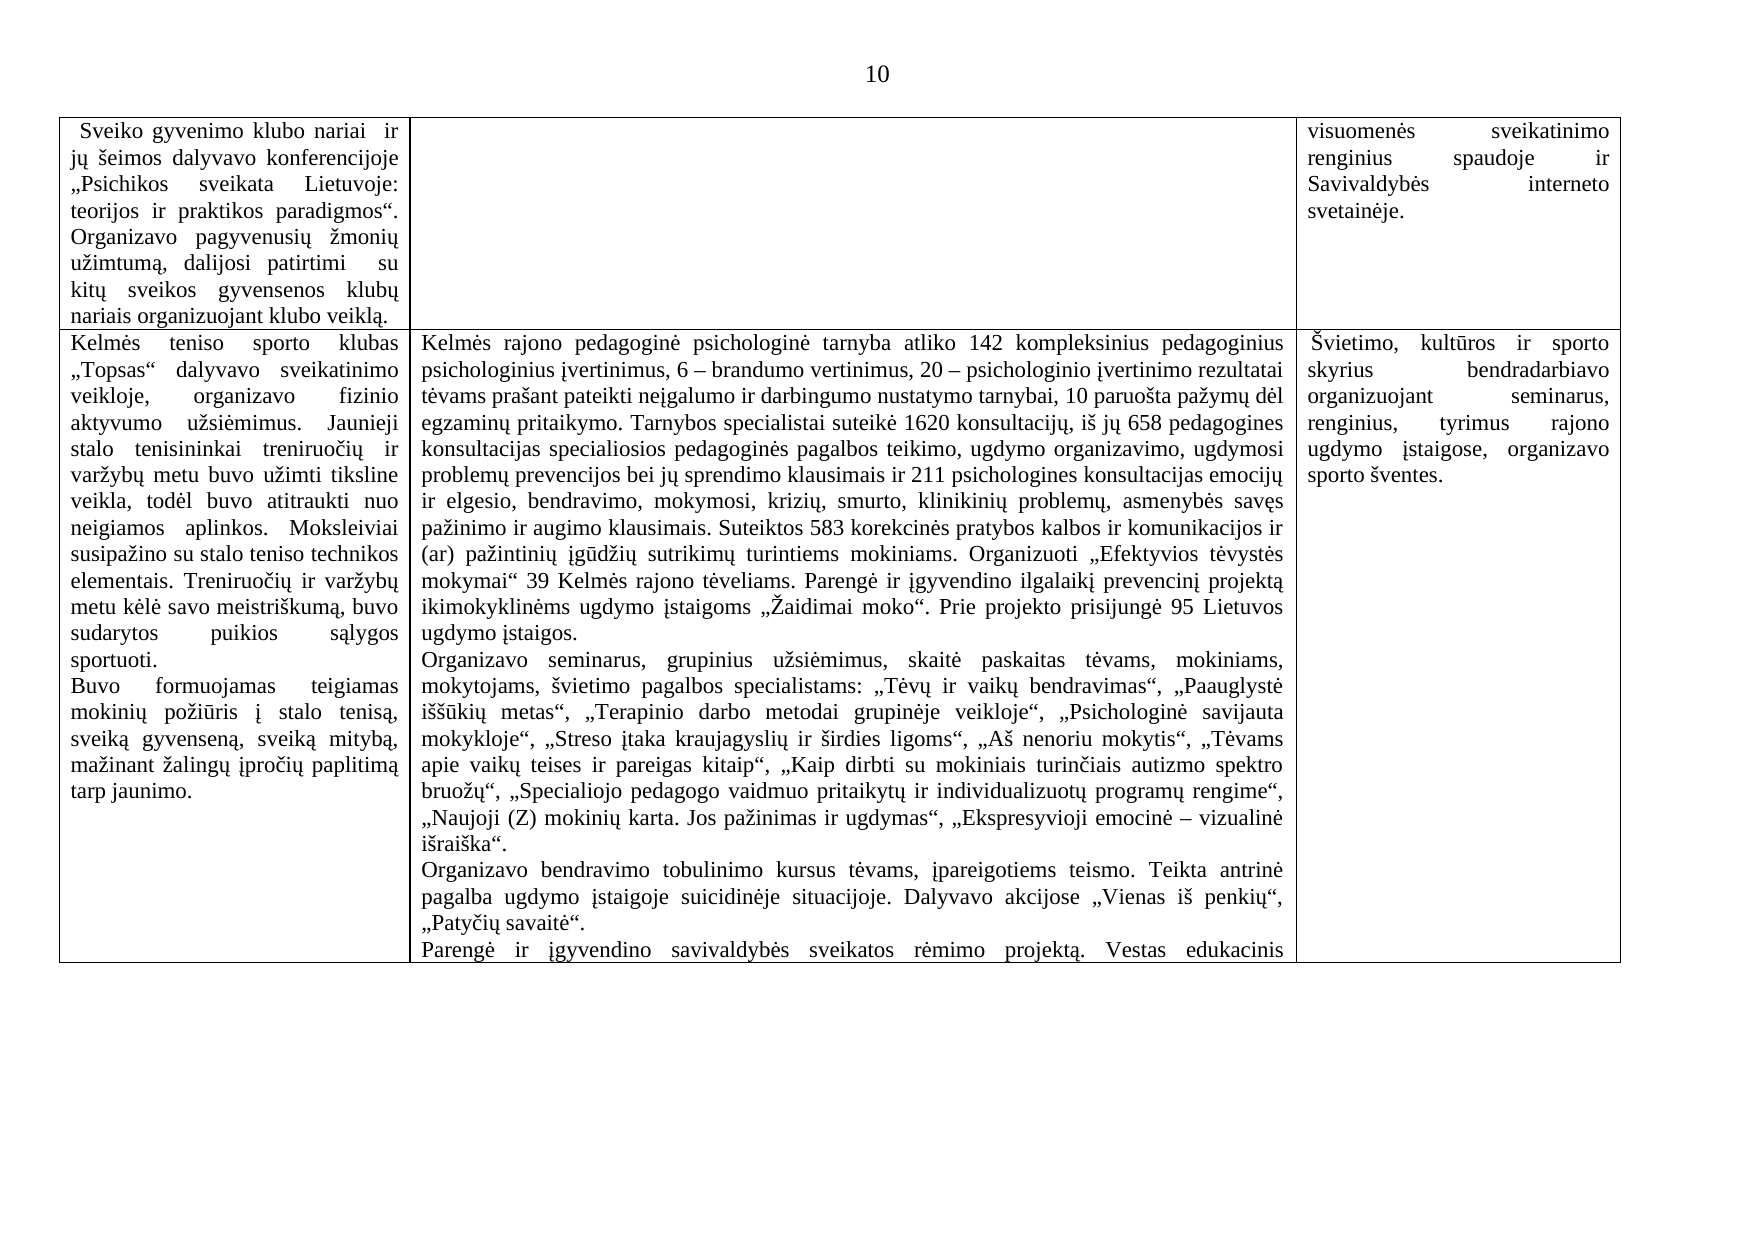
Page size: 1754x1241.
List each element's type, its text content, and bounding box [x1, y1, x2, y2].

table_cell Kelmės rajono pedagoginė psichologinė tarnyba atliko 142 kompleksinius pedagoginius psichologinius įvertinimus, 6 – brandumo vertinimus, 20 – psichologinio įvertinimo rezultatai tėvams prašant pateikti neįgalumo ir darbingumo nustatymo tarnybai, 10 paruošta pažymų dėl egzaminų pritaikymo. Tarnybos specialistai suteikė 1620 konsultacijų, iš jų 658 pedagogines konsultacijas specialiosios pedagoginės pagalbos teikimo, ugdymo organizavimo, ugdymosi problemų prevencijos bei jų sprendimo klausimais ir 211 psichologines konsultacijas emocijų ir elgesio, bendravimo, mokymosi, krizių, smurto, klinikinių problemų, asmenybės savęs pažinimo ir augimo klausimais. Suteiktos 583 korekcinės pratybos kalbos ir komunikacijos ir (ar) pažintinių įgūdžių sutrikimų turintiems mokiniams. Organizuoti „Efektyvios tėvystės mokymai“ 39 Kelmės rajono tėveliams. Parengė ir įgyvendino ilgalaikį prevencinį projektą ikimokyklinėms ugdymo įstaigoms „Žaidimai moko“. Prie projekto prisijungė 95 Lietuvos ugdymo įstaigos. Organizavo seminarus, grupinius užsiėmimus, skaitė paskaitas tėvams, mokiniams, mokytojams, švietimo pagalbos specialistams: „Tėvų ir vaikų bendravimas“, „Paauglystė iššūkių metas“, „Terapinio darbo metodai grupinėje veikloje“, „Psichologinė savijauta mokykloje“, „Streso įtaka kraujagyslių ir širdies ligoms“, „Aš nenoriu mokytis“, „Tėvams apie vaikų teises ir pareigas kitaip“, „Kaip dirbti su mokiniais turinčiais autizmo spektro bruožų“, „Specialiojo pedagogo vaidmuo pritaikytų ir individualizuotų programų rengime“, „Naujoji (Z) mokinių karta. Jos pažinimas ir ugdymas“, „Ekspresyvioji emocinė – vizualinė išraiška“. Organizavo bendravimo tobulinimo kursus tėvams, įpareigotiems teismo. Teikta antrinė pagalba ugdymo įstaigoje suicidinėje situacijoje. Dalyvavo akcijose „Vienas iš penkių“, „Patyčių savaitė“. Parengė ir įgyvendino savivaldybės sveikatos rėmimo projektą. Vestas edukacinis [411, 330, 1296, 962]
table_cell [411, 118, 1296, 328]
table_cell Švietimo, kultūros ir sporto skyrius bendradarbiavo organizuojant seminarus, renginius, tyrimus rajono ugdymo įstaigose, organizavo sporto šventes. [1297, 330, 1620, 962]
table_cell visuomenės sveikatinimo renginius spaudoje ir Savivaldybės interneto svetainėje. [1297, 118, 1620, 328]
table_cell Sveiko gyvenimo klubo nariai ir jų šeimos dalyvavo konferencijoje „Psichikos sveikata Lietuvoje: teorijos ir praktikos paradigmos“. Organizavo pagyvenusių žmonių užimtumą, dalijosi patirtimi su kitų sveikos gyvensenos klubų nariais organizuojant klubo veiklą. [60, 118, 409, 328]
table_cell Kelmės teniso sporto klubas „Topsas“ dalyvavo sveikatinimo veikloje, organizavo fizinio aktyvumo užsiėmimus. Jaunieji stalo tenisininkai treniruočių ir varžybų metu buvo užimti tiksline veikla, todėl buvo atitraukti nuo neigiamos aplinkos. Moksleiviai susipažino su stalo teniso technikos elementais. Treniruočių ir varžybų metu kėlė savo meistriškumą, buvo sudarytos puikios sąlygos sportuoti. Buvo formuojamas teigiamas mokinių požiūris į stalo tenisą, sveiką gyvenseną, sveiką mitybą, mažinant žalingų įpročių paplitimą tarp jaunimo. [60, 330, 409, 962]
